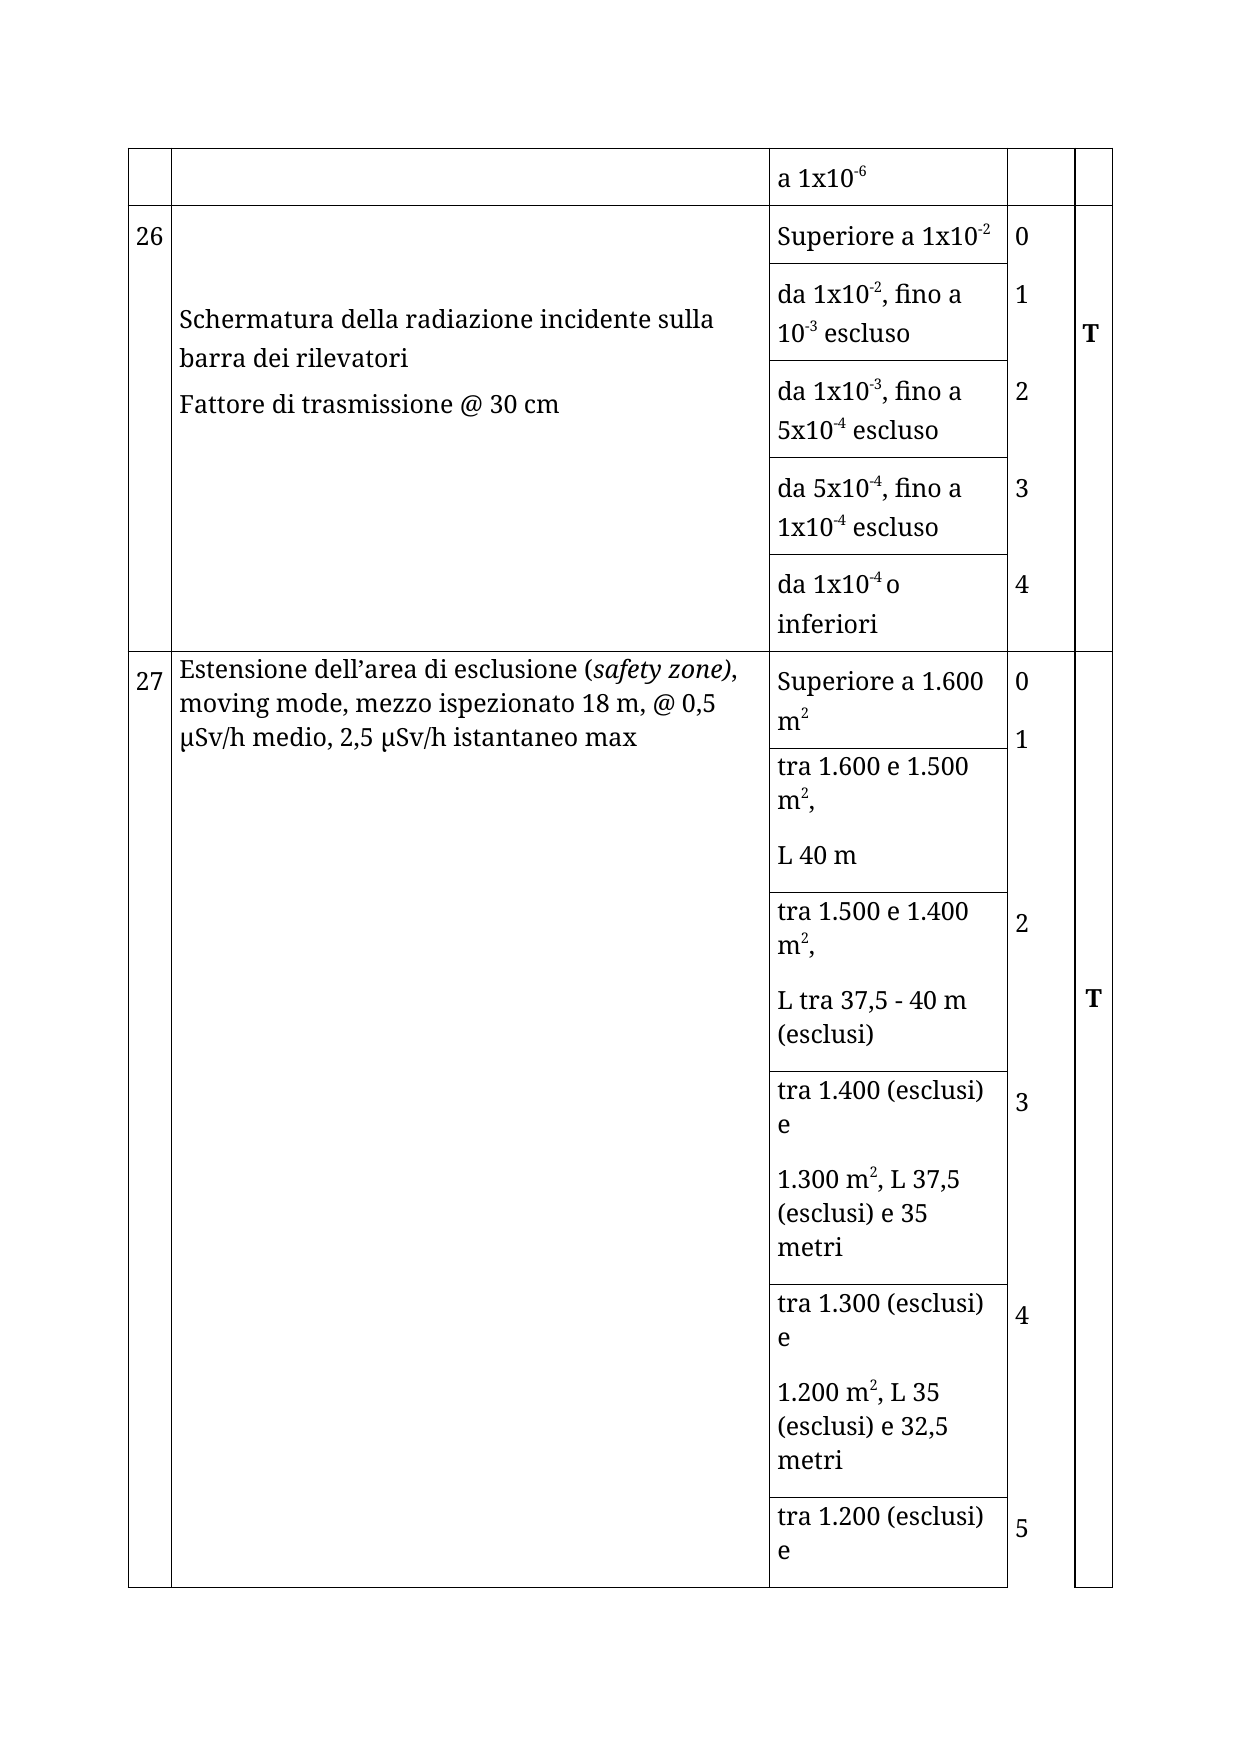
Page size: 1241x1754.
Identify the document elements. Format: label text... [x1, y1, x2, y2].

table_cell Estensione dell’area di esclusione (safety zone), moving mode, mezzo ispezionato 18 m, @ 0,5 μSv/h medio, 2,5 μSv/h istantaneo max [172, 652, 769, 1587]
table_cell T [1076, 206, 1112, 651]
table_cell tra 1.200 (esclusi) e [770, 1498, 1007, 1587]
table_cell da 5x10-4, fino a 1x10-4 escluso [770, 458, 1007, 554]
table_cell 5 [1008, 1497, 1074, 1587]
table_cell tra 1.600 e 1.500 m2, L 40 m [770, 749, 1007, 892]
table_cell Superiore a 1x10-2 [770, 206, 1007, 263]
table_cell [129, 149, 171, 205]
table_cell tra 1.400 (esclusi) e 1.300 m2, L 37,5 (esclusi) e 35 metri [770, 1072, 1007, 1284]
table_cell Superiore a 1.600 m2 [770, 652, 1007, 747]
table_cell [1008, 149, 1074, 205]
table_cell [172, 149, 769, 205]
table_cell 2 [1008, 892, 1074, 1071]
table_cell da 1x10-4 o inferiori [770, 555, 1007, 651]
table_cell 4 [1008, 554, 1074, 651]
table_cell tra 1.300 (esclusi) e 1.200 m2, L 35 (esclusi) e 32,5 metri [770, 1285, 1007, 1497]
table_cell Schermatura della radiazione incidente sulla barra dei rilevatori Fattore di trasmissione @ 30 cm [172, 206, 769, 651]
table_cell 0 1 [1008, 206, 1074, 360]
table_cell [1076, 149, 1112, 205]
table_cell T [1076, 652, 1112, 1587]
table_cell da 1x10-2, fino a 10-3 escluso [770, 264, 1007, 360]
table_cell 3 [1008, 1071, 1074, 1284]
table_cell 4 [1008, 1284, 1074, 1497]
table_cell 27 [129, 652, 171, 1587]
table_cell 0 1 [1008, 652, 1074, 892]
table_cell 3 [1008, 457, 1074, 554]
table_cell tra 1.500 e 1.400 m2, L tra 37,5 - 40 m (esclusi) [770, 893, 1007, 1071]
table_cell 26 [129, 206, 171, 651]
table_cell 2 [1008, 360, 1074, 457]
table_cell a 1x10-6 [770, 149, 1007, 205]
table_cell da 1x10-3, fino a 5x10-4 escluso [770, 361, 1007, 457]
